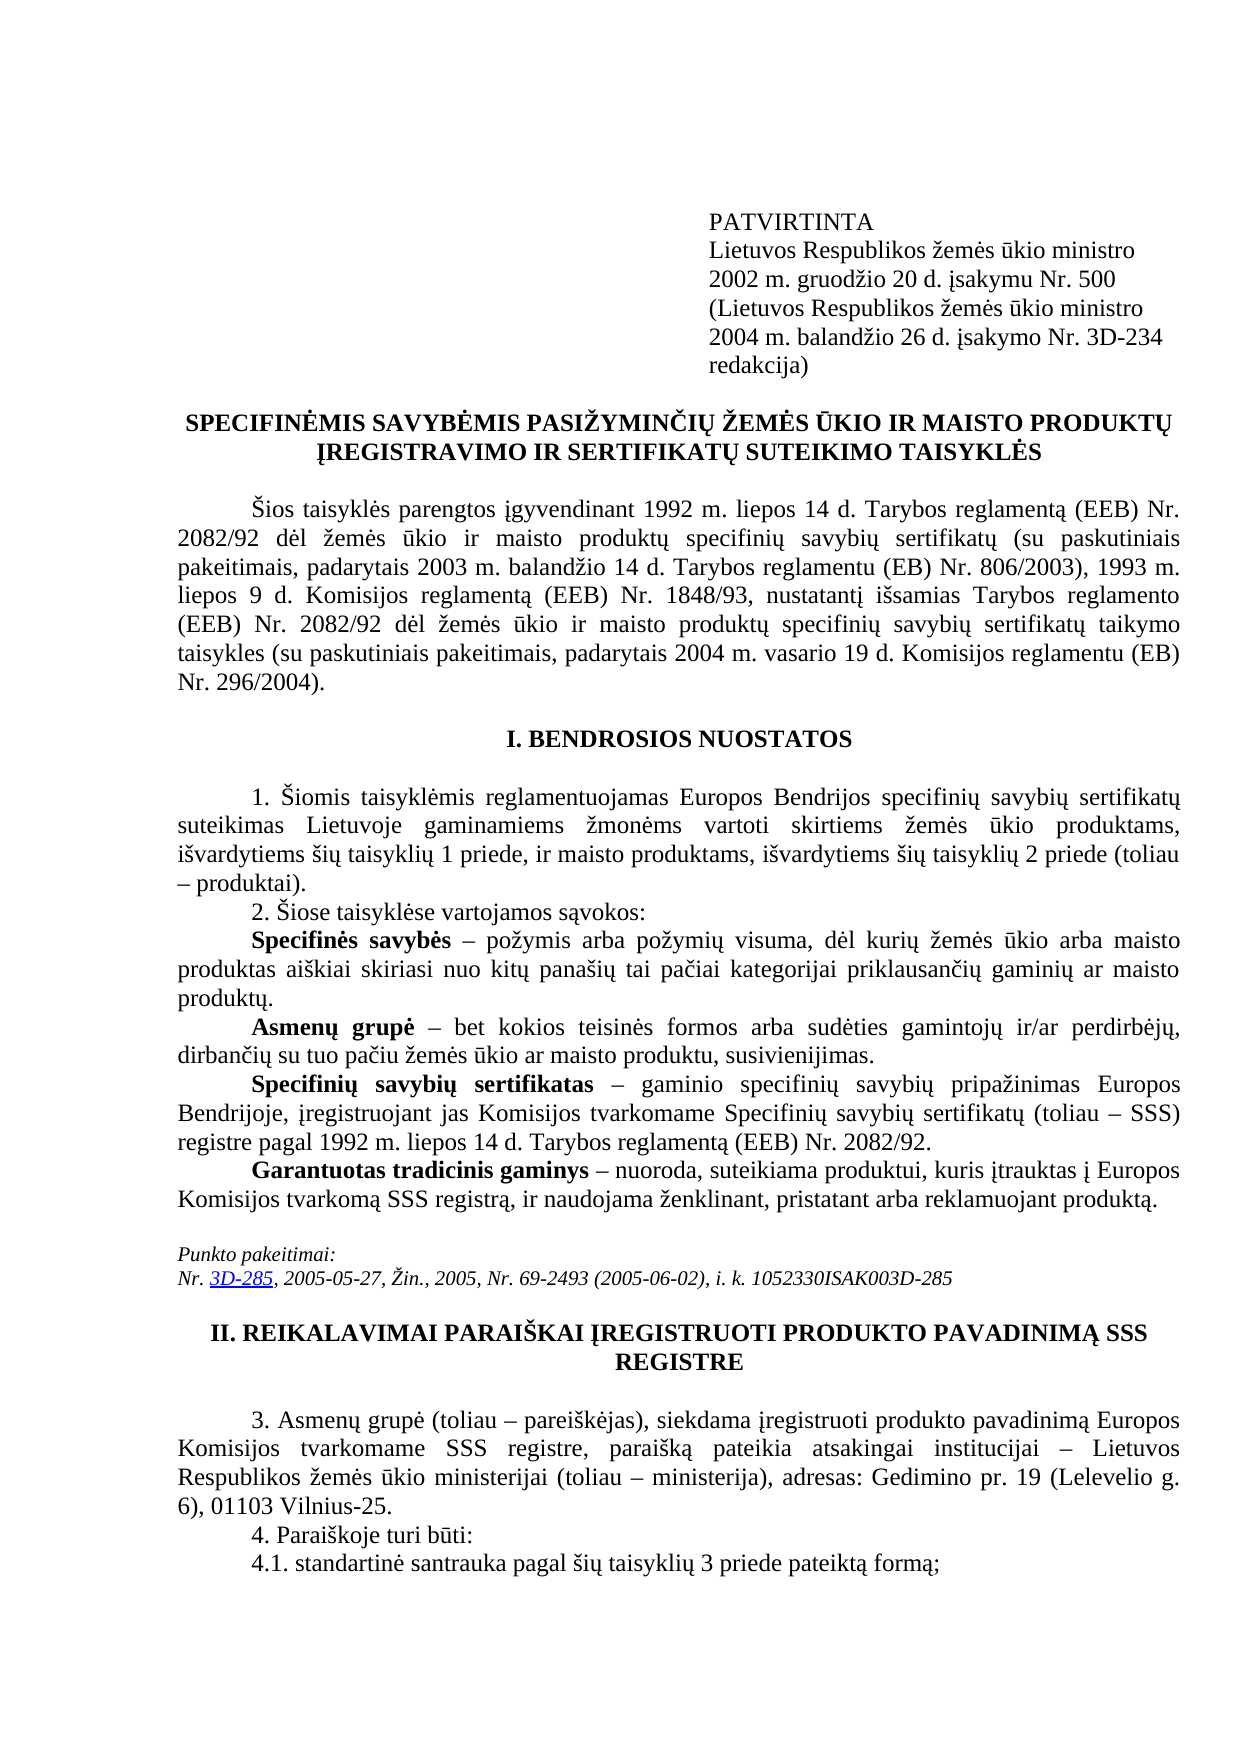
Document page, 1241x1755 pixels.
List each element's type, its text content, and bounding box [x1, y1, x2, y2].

text II. REIKALAVIMAI PARAIŠKAI ĮREGISTRUOTI PRODUKTO PAVADINIMĄ SSS REGISTRE [177, 1318, 1181, 1376]
text Punkto pakeitimai: [177, 1242, 1181, 1266]
text 4.1. standartinė santrauka pagal šių taisyklių 3 priede pateiktą formą; [177, 1548, 1181, 1577]
text Garantuotas tradicinis gaminys – nuoroda, suteikiama produktui, kuris įtrauktas į Europos Komisijos tvarkomą SSS registrą, ir naudojama ženklinant, pristatant arba reklamuojant produktą. [177, 1155, 1181, 1213]
text PATVIRTINTA [177, 207, 1181, 235]
text Šios taisyklės parengtos įgyvendinant 1992 m. liepos 14 d. Tarybos reglamentą (EEB) Nr. 2082/92 dėl žemės ūkio ir maisto produktų specifinių savybių sertifikatų (su paskutiniais pakeitimais, padarytais 2003 m. balandžio 14 d. Tarybos reglamentu (EB) Nr. 806/2003), 1993 m. liepos 9 d. Komisijos reglamentą (EEB) Nr. 1848/93, nustatantį išsamias Tarybos reglamento (EEB) Nr. 2082/92 dėl žemės ūkio ir maisto produktų specifinių savybių sertifikatų taikymo taisykles (su paskutiniais pakeitimais, padarytais 2004 m. vasario 19 d. Komisijos reglamentu (EB) Nr. 296/2004). [177, 494, 1181, 695]
text Specifinių savybių sertifikatas – gaminio specifinių savybių pripažinimas Europos Bendrijoje, įregistruojant jas Komisijos tvarkomame Specifinių savybių sertifikatų (toliau – SSS) registre pagal 1992 m. liepos 14 d. Tarybos reglamentą (EEB) Nr. 2082/92. [177, 1069, 1181, 1155]
text Asmenų grupė – bet kokios teisinės formos arba sudėties gamintojų ir/ar perdirbėjų, dirbančių su tuo pačiu žemės ūkio ar maisto produktu, susivienijimas. [177, 1012, 1181, 1069]
text 2. Šiose taisyklėse vartojamos sąvokos: [177, 897, 1181, 925]
text SPECIFINĖMIS SAVYBĖMIS PASIŽYMINČIŲ ŽEMĖS ŪKIO IR MAISTO PRODUKTŲ ĮREGISTRAVIMO IR SERTIFIKATŲ SUTEIKIMO TAISYKLĖS [177, 408, 1181, 465]
text (Lietuvos Respublikos žemės ūkio ministro [177, 293, 1181, 322]
text Lietuvos Respublikos žemės ūkio ministro [177, 235, 1181, 264]
text redakcija) [177, 350, 1181, 379]
text 3. Asmenų grupė (toliau – pareiškėjas), siekdama įregistruoti produkto pavadinimą Europos Komisijos tvarkomame SSS registre, paraišką pateikia atsakingai institucijai – Lietuvos Respublikos žemės ūkio ministerijai (toliau – ministerija), adresas: Gedimino pr. 19 (Lelevelio g. 6), 01103 Vilnius-25. [177, 1405, 1181, 1520]
text 2002 m. gruodžio 20 d. įsakymu Nr. 500 [177, 264, 1181, 293]
text 1. Šiomis taisyklėmis reglamentuojamas Europos Bendrijos specifinių savybių sertifikatų suteikimas Lietuvoje gaminamiems žmonėms vartoti skirtiems žemės ūkio produktams, išvardytiems šių taisyklių 1 priede, ir maisto produktams, išvardytiems šių taisyklių 2 priede (toliau – produktai). [177, 782, 1181, 897]
text 4. Paraiškoje turi būti: [177, 1520, 1181, 1548]
text 2004 m. balandžio 26 d. įsakymo Nr. 3D-234 [177, 322, 1181, 350]
text Specifinės savybės – požymis arba požymių visuma, dėl kurių žemės ūkio arba maisto produktas aiškiai skiriasi nuo kitų panašių tai pačiai kategorijai priklausančių gaminių ar maisto produktų. [177, 925, 1181, 1012]
text Nr. 3D-285, 2005-05-27, Žin., 2005, Nr. 69-2493 (2005-06-02), i. k. 1052330ISAK003D-285 [177, 1266, 1181, 1290]
text I. BENDROSIOS NUOSTATOS [177, 724, 1181, 753]
